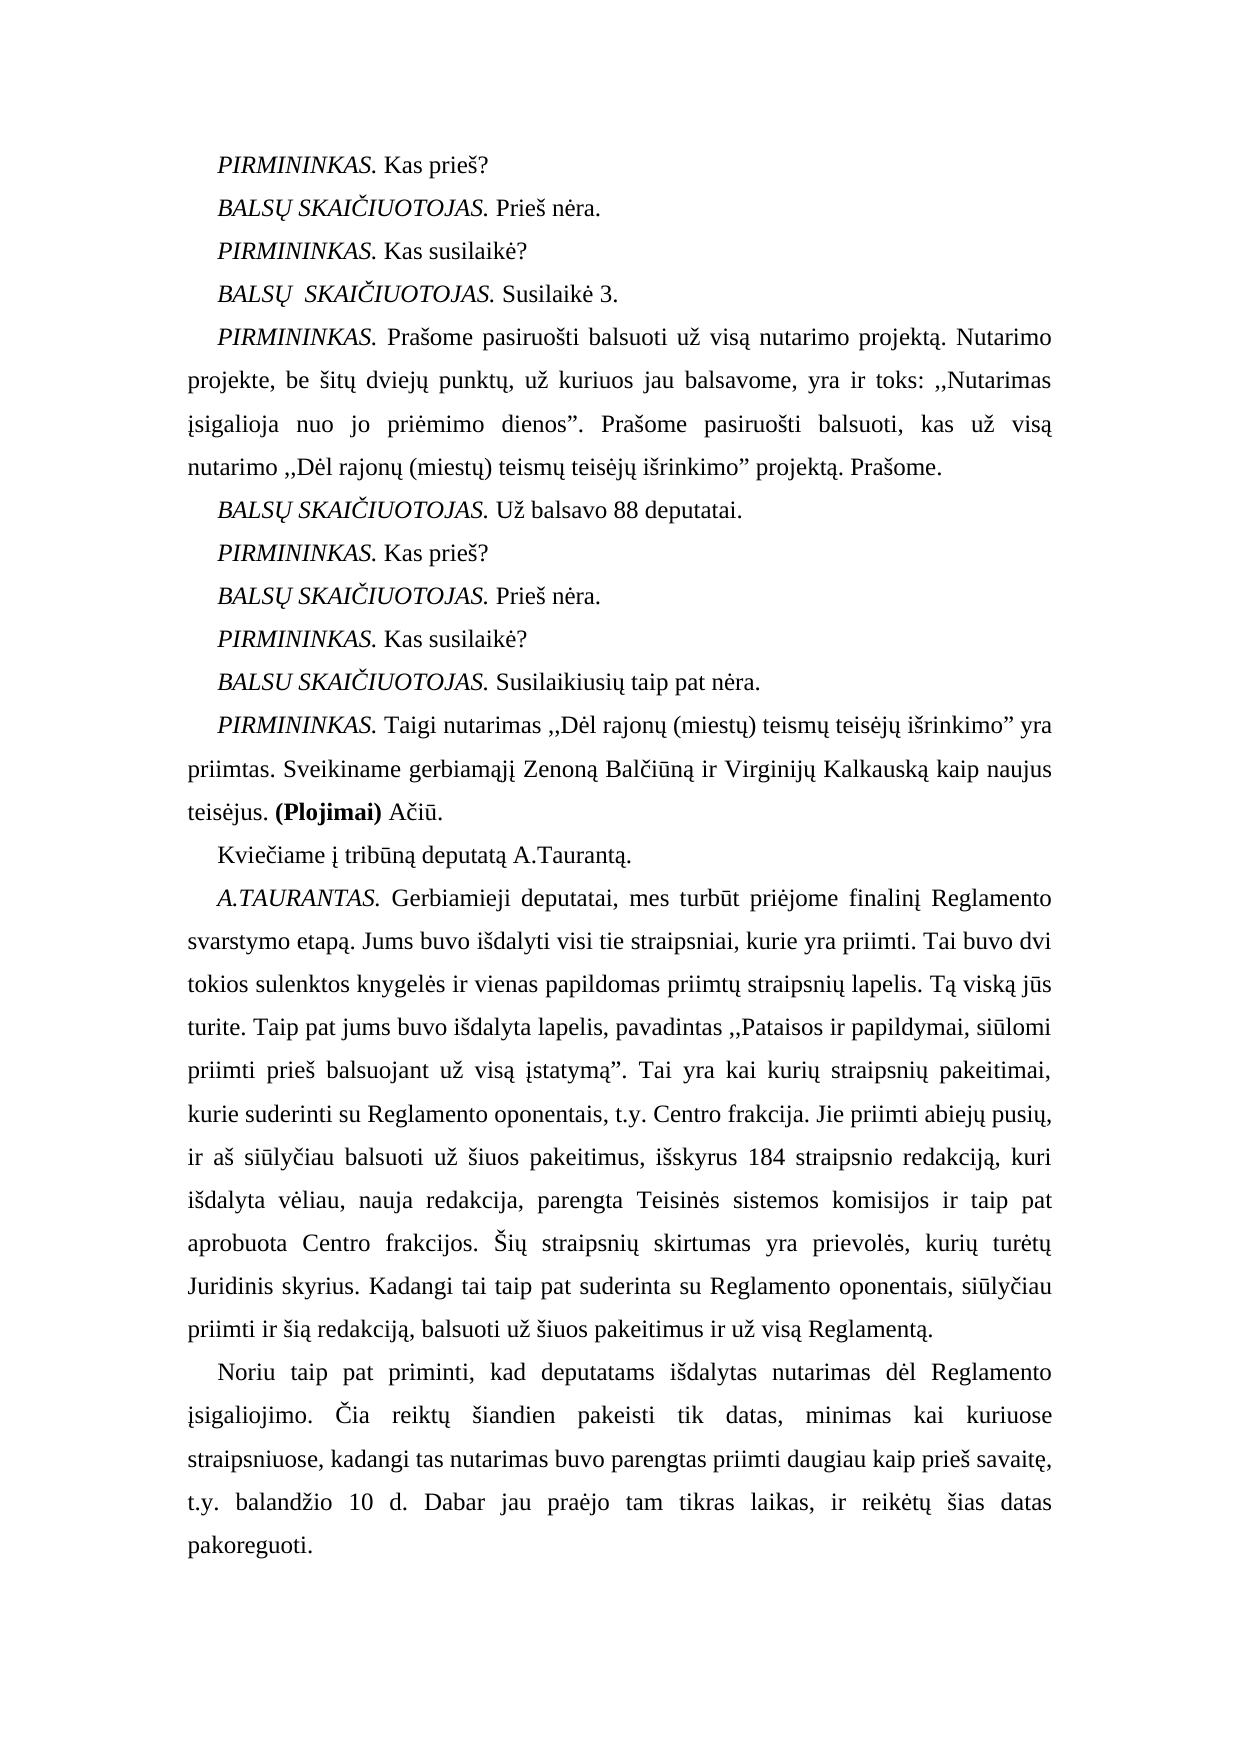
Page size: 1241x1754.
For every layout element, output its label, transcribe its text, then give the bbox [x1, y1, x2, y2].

text Noriu taip pat priminti, kad deputatams išdalytas nutarimas dėl Reglamento įsigaliojimo. Čia reiktų šiandien pakeisti tik datas, minimas kai kuriuose straipsniuose, kadangi tas nutarimas buvo parengtas priimti daugiau kaip prieš savaitę, t.y. balandžio 10 d. Dabar jau praėjo tam tikras laikas, ir reikėtų šias datas pakoreguoti. [187, 1357, 1053, 1559]
text A.TAURANTAS. Gerbiamieji deputatai, mes turbūt priėjome finalinį Reglamento svarstymo etapą. Jums buvo išdalyti visi tie straipsniai, kurie yra priimti. Tai buvo dvi tokios sulenktos knygelės ir vienas papildomas priimtų straipsnių lapelis. Tą viską jūs turite. Taip pat jums buvo išdalyta lapelis, pavadintas ,,Pataisos ir papildymai, siūlomi priimti prieš balsuojant už visą įstatymą”. Tai yra kai kurių straipsnių pakeitimai, kurie suderinti su Reglamento oponentais, t.y. Centro frakcija. Jie priimti abiejų pusių, ir aš siūlyčiau balsuoti už šiuos pakeitimus, išskyrus 184 straipsnio redakciją, kuri išdalyta vėliau, nauja redakcija, parengta Teisinės sistemos komisijos ir taip pat aprobuota Centro frakcijos. Šių straipsnių skirtumas yra prievolės, kurių turėtų Juridinis skyrius. Kadangi tai taip pat suderinta su Reglamento oponentais, siūlyčiau priimti ir šią redakciją, balsuoti už šiuos pakeitimus ir už visą Reglamentą. [187, 883, 1053, 1343]
text PIRMININKAS. Taigi nutarimas ,,Dėl rajonų (miestų) teismų teisėjų išrinkimo” yra priimtas. Sveikiname gerbiamąjį Zenoną Balčiūną ir Virginijų Kalkauską kaip naujus teisėjus. (Plojimai) Ačiū. [187, 711, 1053, 826]
text PIRMININKAS. Kas susilaikė? [187, 624, 1053, 653]
text PIRMININKAS. Kas prieš? [187, 150, 1053, 179]
text BALSŲ SKAIČIUOTOJAS. Prieš nėra. [187, 193, 1053, 222]
text BALSU SKAIČIUOTOJAS. Susilaikiusių taip pat nėra. [187, 667, 1053, 696]
text BALSŲ SKAIČIUOTOJAS. Susilaikė 3. [187, 279, 1053, 308]
text BALSŲ SKAIČIUOTOJAS. Už balsavo 88 deputatai. [187, 495, 1053, 524]
text PIRMININKAS. Prašome pasiruošti balsuoti už visą nutarimo projektą. Nutarimo projekte, be šitų dviejų punktų, už kuriuos jau balsavome, yra ir toks: ,,Nutarimas įsigalioja nuo jo priėmimo dienos”. Prašome pasiruošti balsuoti, kas už visą nutarimo ,,Dėl rajonų (miestų) teismų teisėjų išrinkimo” projektą. Prašome. [187, 322, 1053, 481]
text BALSŲ SKAIČIUOTOJAS. Prieš nėra. [187, 581, 1053, 610]
text Kviečiame į tribūną deputatą A.Taurantą. [187, 840, 1053, 869]
text PIRMININKAS. Kas prieš? [187, 538, 1053, 567]
text PIRMININKAS. Kas susilaikė? [187, 236, 1053, 265]
